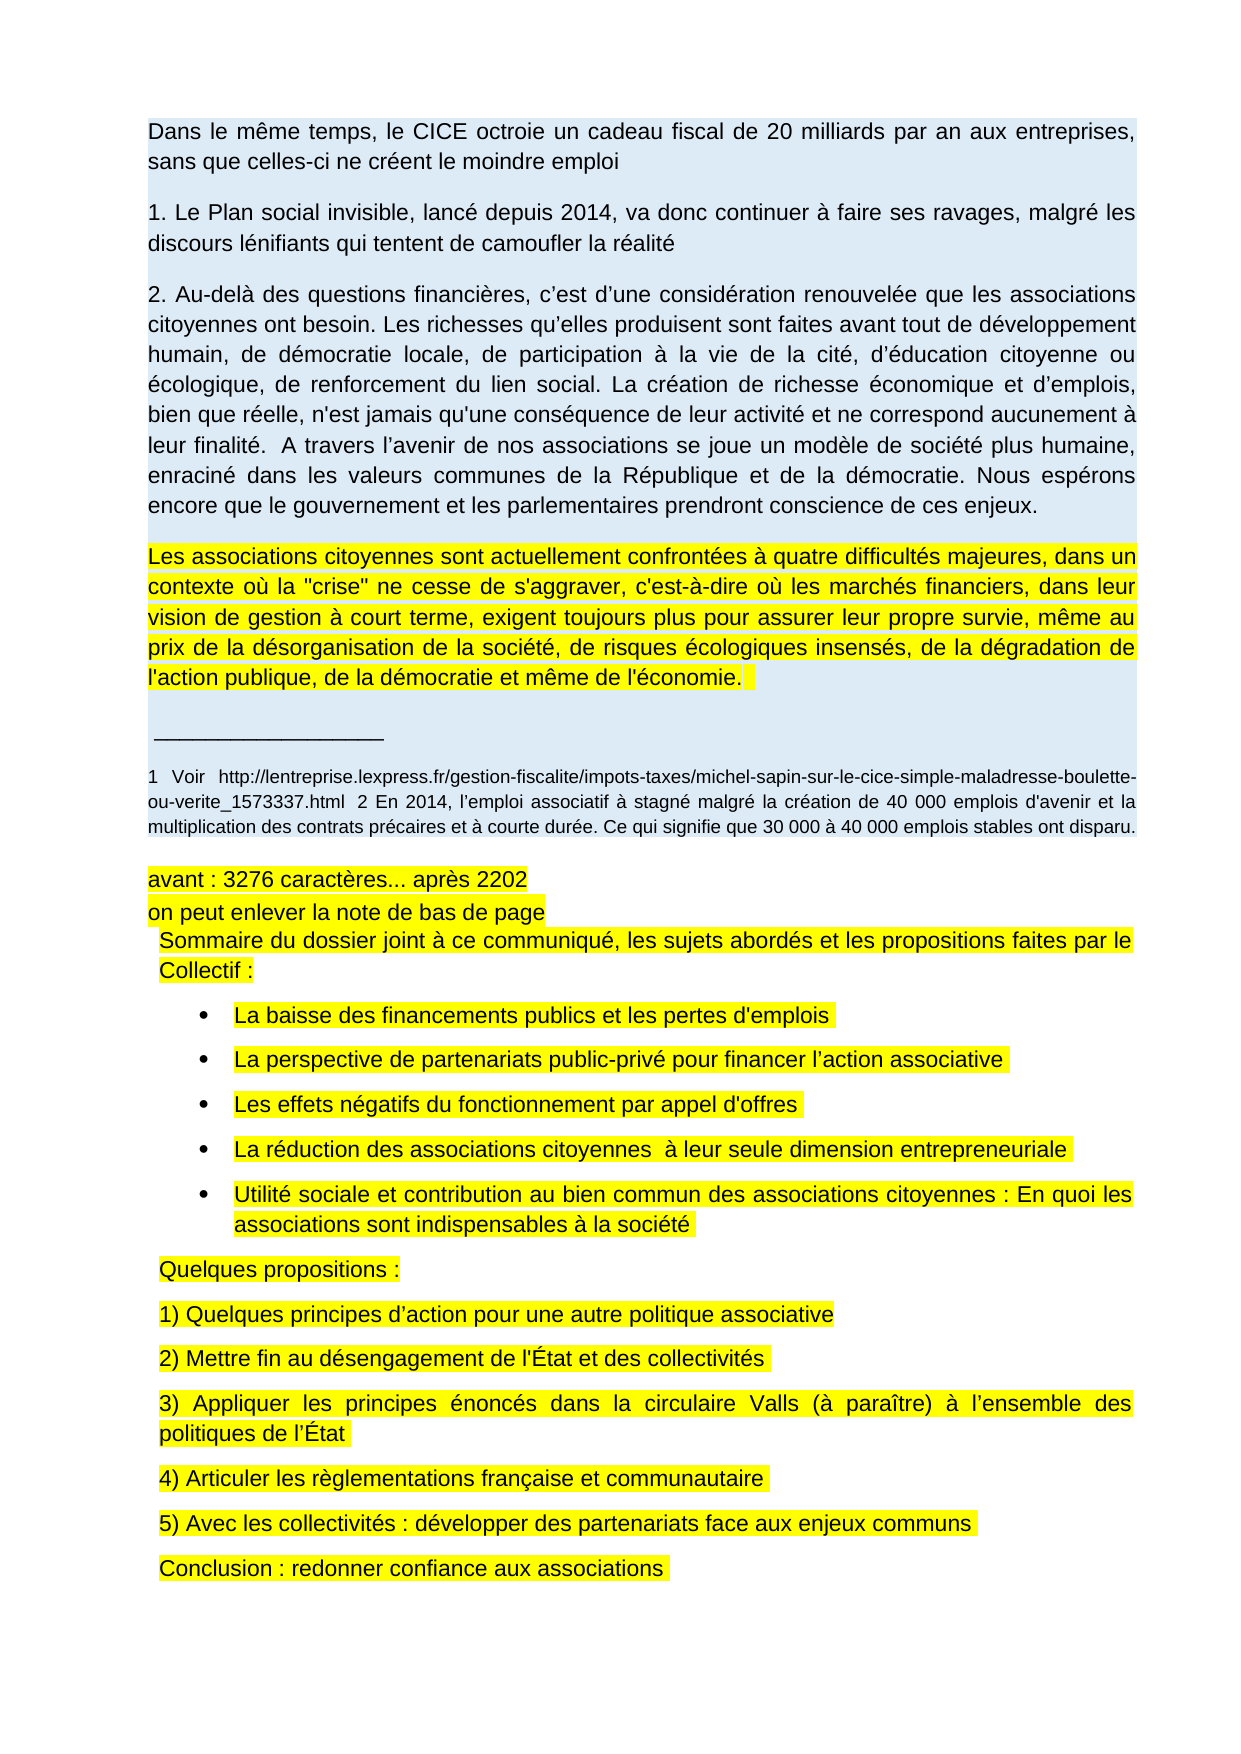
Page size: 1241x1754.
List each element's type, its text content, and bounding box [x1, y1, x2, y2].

text on peut enlever la note de bas de page [148, 894, 1137, 927]
text Les associations citoyennes sont actuellement confrontées à quatre difficultés majeures, dans un contexte où la "crise" ne cesse de s'aggraver, c'est-à-dire où les marchés financiers, dans leur vision de gestion à court terme, exigent toujours plus pour assurer leur propre survie, même au prix de la désorganisation de la société, de risques écologiques insensés, de la dégradation de l'action publique, de la démocratie et même de l'économie. [148, 543, 1137, 690]
text Dans le même temps, le CICE octroie un cadeau fiscal de 20 milliards par an aux entreprises, sans que celles-ci ne créent le moindre emploi [148, 118, 1137, 175]
text 2. Au-delà des questions financières, c’est d’une considération renouvelée que les associations citoyennes ont besoin. Les richesses qu’elles produisent sont faites avant tout de développement humain, de démocratie locale, de participation à la vie de la cité, d’éducation citoyenne ou écologique, de renforcement du lien social. La création de richesse économique et d’emplois, bien que réelle, n'est jamais qu'une conséquence de leur activité et ne correspond aucunement à leur finalité. A travers l’avenir de nos associations se joue un modèle de société plus humaine, enraciné dans les valeurs communes de la République et de la démocratie. Nous espérons encore que le gouvernement et les parlementaires prendront conscience de ces enjeux. [148, 281, 1137, 518]
text 1 Voir http://lentreprise.lexpress.fr/gestion-fiscalite/impots-taxes/michel-sapin-sur-le-cice-simple-maladresse-boulette-ou-verite_1573337.html 2 En 2014, l’emploi associatif à stagné malgré la création de 40 000 emplois d'avenir et la multiplication des contrats précaires et à courte durée. Ce qui signifie que 30 000 à 40 000 emplois stables ont disparu. [148, 766, 1137, 837]
table_header Sommaire du dossier joint à ce communiqué, les sujets abordés et les propositions faites par le Collectif : La baisse des financements publics et les pertes d'emplois La perspective de partenariats public-privé pour financer l’action associative Les effets négatifs du fonctionnement par appel d'offres La réduction des associations citoyennes à leur seule dimension entrepreneuriale Utilité sociale et contribution au bien commun des associations citoyennes : En quoi les associations sont indispensables à la société Quelques propositions : 1) Quelques principes d’action pour une autre politique associative 2) Mettre fin au désengagement de l'État et des collectivités 3) Appliquer les principes énoncés dans la circulaire Valls (à paraître) à l’ensemble des politiques de l’État 4) Articuler les règlementations française et communautaire 5) Avec les collectivités : développer des partenariats face aux enjeux communs Conclusion : redonner confiance aux associations [148, 927, 1144, 1641]
text __________________ [148, 715, 1137, 741]
text 1. Le Plan social invisible, lancé depuis 2014, va donc continuer à faire ses ravages, malgré les discours lénifiants qui tentent de camoufler la réalité [148, 199, 1137, 256]
text avant : 3276 caractères... après 2202 [148, 861, 1137, 894]
